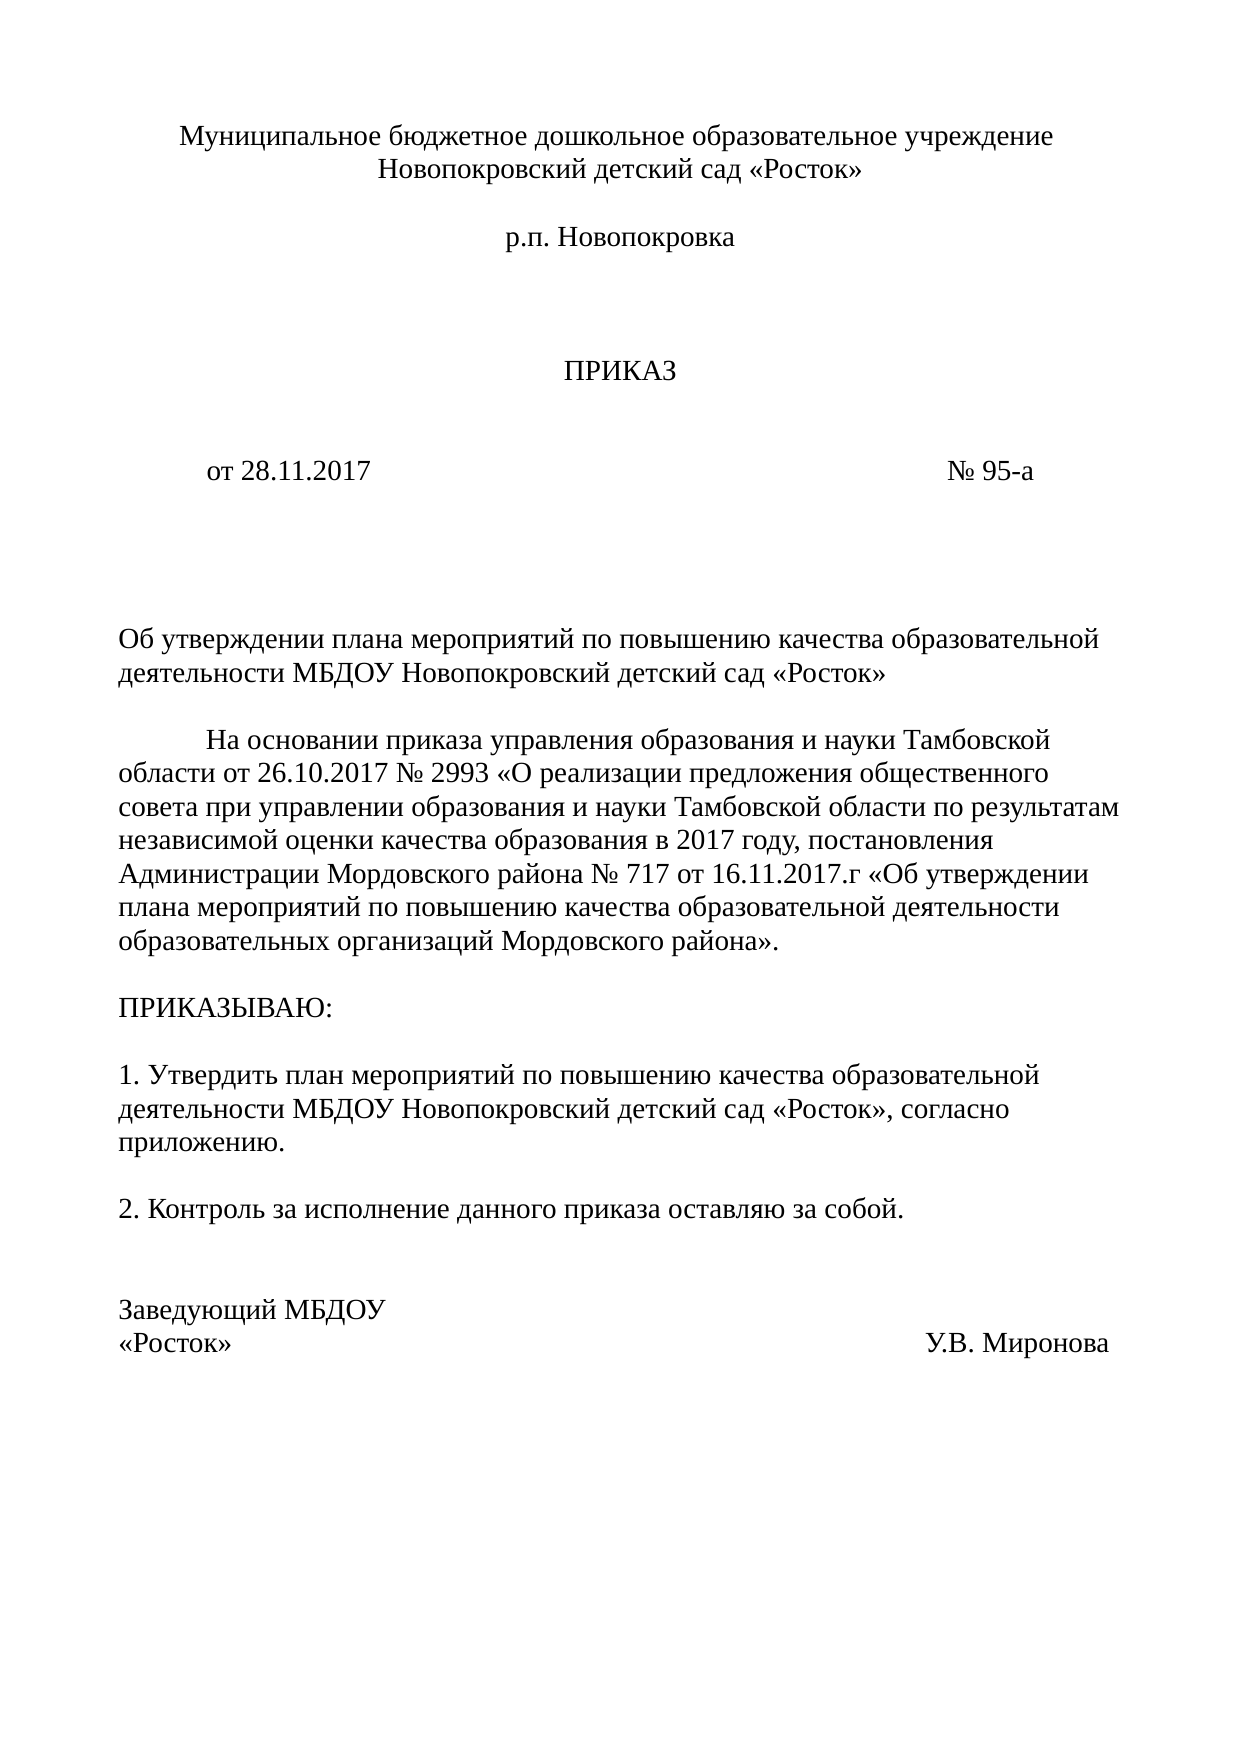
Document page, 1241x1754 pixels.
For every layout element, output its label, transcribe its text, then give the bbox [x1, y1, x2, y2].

text р.п. Новопокровка [118, 219, 1122, 252]
text Об утверждении плана мероприятий по повышению качества образовательной деятельности МБДОУ Новопокровский детский сад «Росток» [118, 621, 1122, 688]
text 2. Контроль за исполнение данного приказа оставляю за собой. [118, 1191, 1122, 1225]
text ПРИКАЗЫВАЮ: [118, 990, 1122, 1024]
text от 28.11.2017 № 95-а [118, 453, 1122, 487]
text Муниципальное бюджетное дошкольное образовательное учреждение [118, 118, 1122, 152]
text Новопокровский детский сад «Росток» [118, 152, 1122, 185]
text ПРИКАЗ [118, 353, 1122, 386]
text На основании приказа управления образования и науки Тамбовской области от 26.10.2017 № 2993 «О реализации предложения общественного совета при управлении образования и науки Тамбовской области по результатам независимой оценки качества образования в 2017 году, постановления Администрации Мордовского района № 717 от 16.11.2017.г «Об утверждении плана мероприятий по повышению качества образовательной деятельности образовательных организаций Мордовского района». [118, 722, 1122, 957]
text 1. Утвердить план мероприятий по повышению качества образовательной деятельности МБДОУ Новопокровский детский сад «Росток», согласно приложению. [118, 1057, 1122, 1158]
text Заведующий МБДОУ [118, 1292, 1122, 1326]
text «Росток» У.В. Миронова [118, 1326, 1122, 1359]
